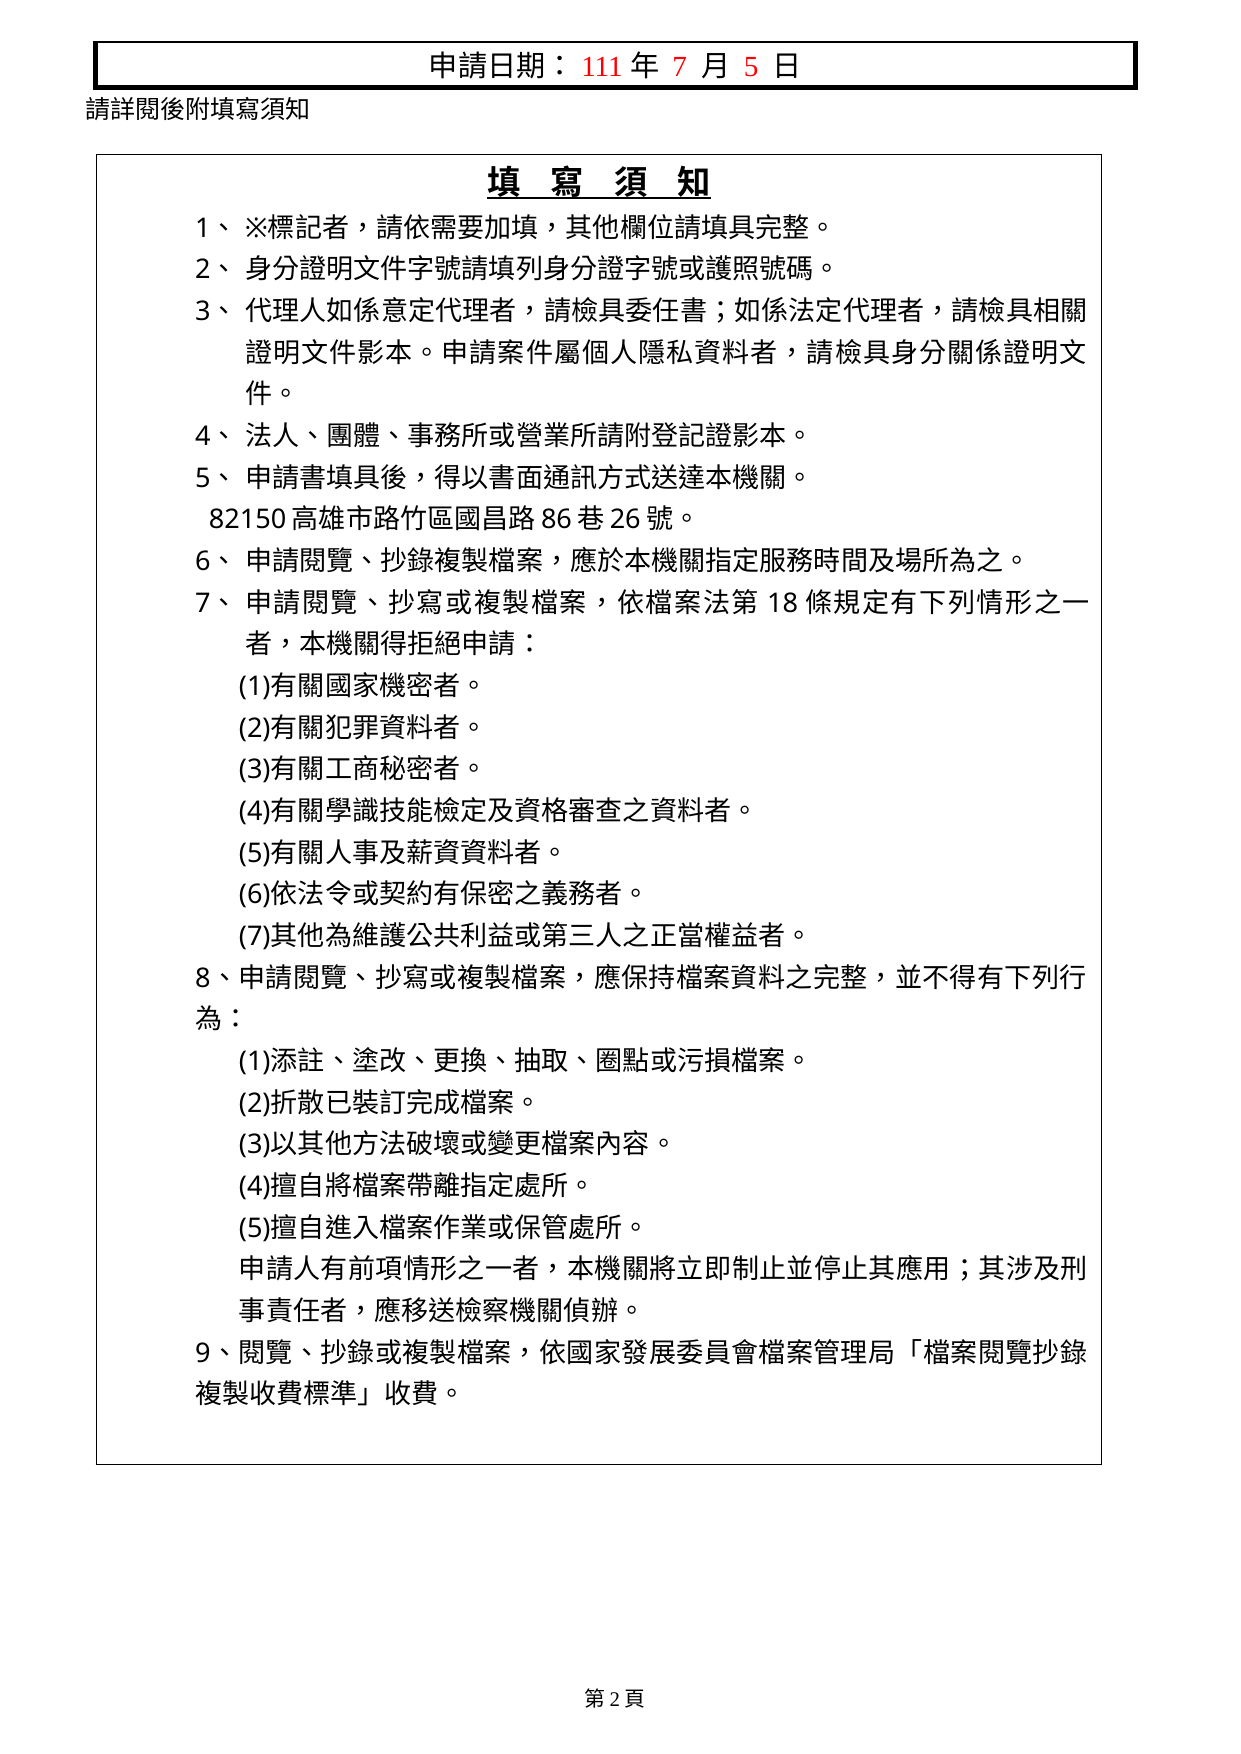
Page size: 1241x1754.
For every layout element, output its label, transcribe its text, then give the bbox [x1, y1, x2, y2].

table_cell 申請日期： 111 年 7 月 5 日 [98, 43, 1133, 85]
table_header 填 寫 須 知 ※標記者，請依需要加填，其他欄位請填具完整。 身分證明文件字號請填列身分證字號或護照號碼。 代理人如係意定代理者，請檢具委任書；如係法定代理者，請檢具相關證明文件影本。申請案件屬個人隱私資料者，請檢具身分關係證明文件。 法人、團體、事務所或營業所請附登記證影本。 申請書填具後，得以書面通訊方式送達本機關。 82150高雄市路竹區國昌路86巷26號。 申請閱覽、抄錄複製檔案，應於本機關指定服務時間及場所為之。 申請閱覽、抄寫或複製檔案，依檔案法第18條規定有下列情形之一者，本機關得拒絕申請： 有關國家機密者。 有關犯罪資料者。 有關工商秘密者。 有關學識技能檢定及資格審查之資料者。 有關人事及薪資資料者。 依法令或契約有保密之義務者。 其他為維護公共利益或第三人之正當權益者。 8、申請閱覽、抄寫或複製檔案，應保持檔案資料之完整，並不得有下列行為： 添註、塗改、更換、抽取、圈點或污損檔案。 折散已裝訂完成檔案。 以其他方法破壞或變更檔案內容。 擅自將檔案帶離指定處所。 擅自進入檔案作業或保管處所。 申請人有前項情形之一者，本機關將立即制止並停止其應用；其涉及刑事責任者，應移送檢察機關偵辦。 9、閱覽、抄錄或複製檔案，依國家發展委員會檔案管理局「檔案閱覽抄錄複製收費標準」收費。 [97, 155, 1101, 1464]
text 請詳閱後附填寫須知 [85, 89, 1144, 126]
